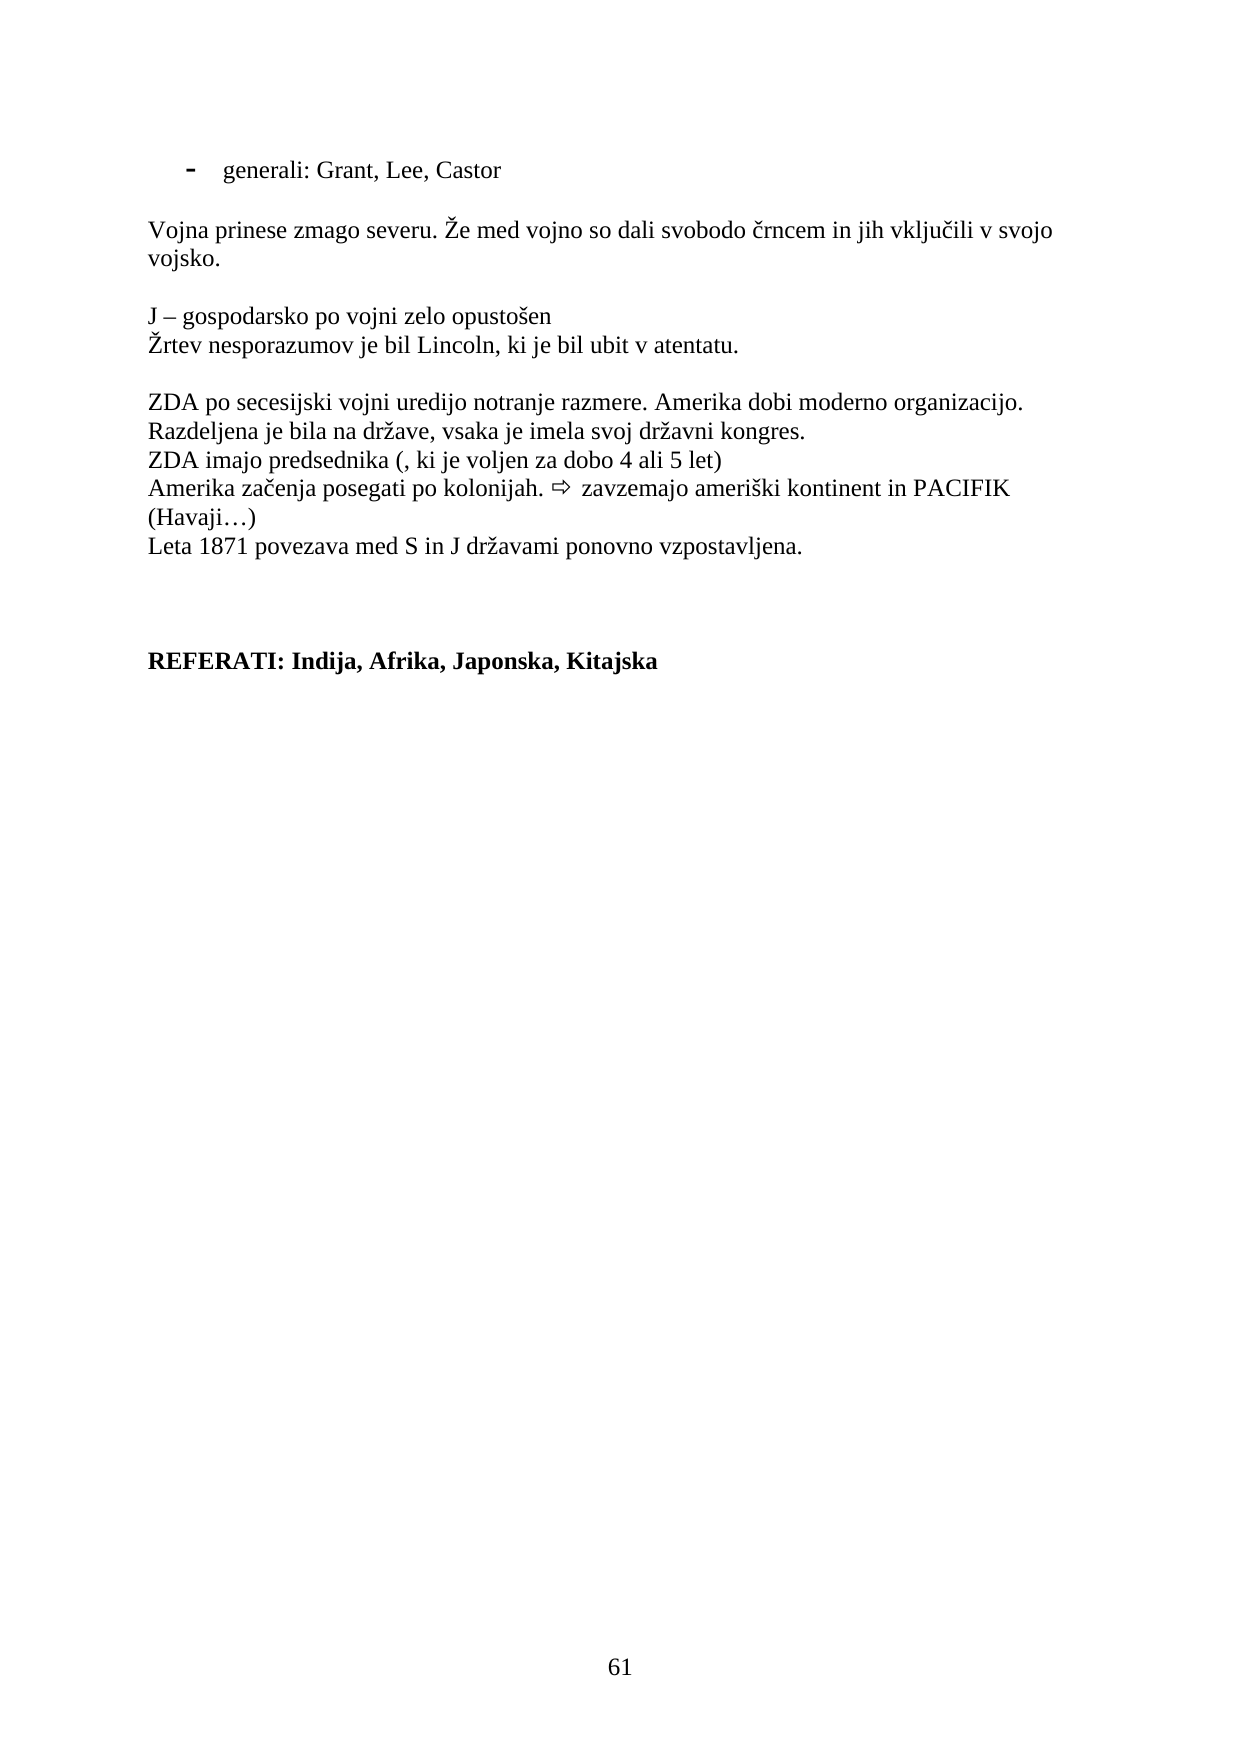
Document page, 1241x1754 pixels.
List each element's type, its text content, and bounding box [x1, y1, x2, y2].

text J – gospodarsko po vojni zelo opustošen [148, 301, 1093, 330]
text Leta 1871 povezava med S in J državami ponovno vzpostavljena. [148, 531, 1093, 560]
text REFERATI: Indija, Afrika, Japonska, Kitajska [148, 646, 1093, 675]
text Amerika začenja posegati po kolonijah.  zavzemajo ameriški kontinent in PACIFIK (Havaji…) [148, 473, 1093, 531]
text Žrtev nesporazumov je bil Lincoln, ki je bil ubit v atentatu. [148, 330, 1093, 358]
text Vojna prinese zmago severu. Že med vojno so dali svobodo črncem in jih vključili v svojo vojsko. [148, 215, 1093, 272]
text ZDA imajo predsednika (, ki je voljen za dobo 4 ali 5 let) [148, 445, 1093, 473]
list generali: Grant, Lee, Castor [185, 148, 1093, 186]
text ZDA po secesijski vojni uredijo notranje razmere. Amerika dobi moderno organizacijo. Razdeljena je bila na države, vsaka je imela svoj državni kongres. [148, 387, 1093, 445]
